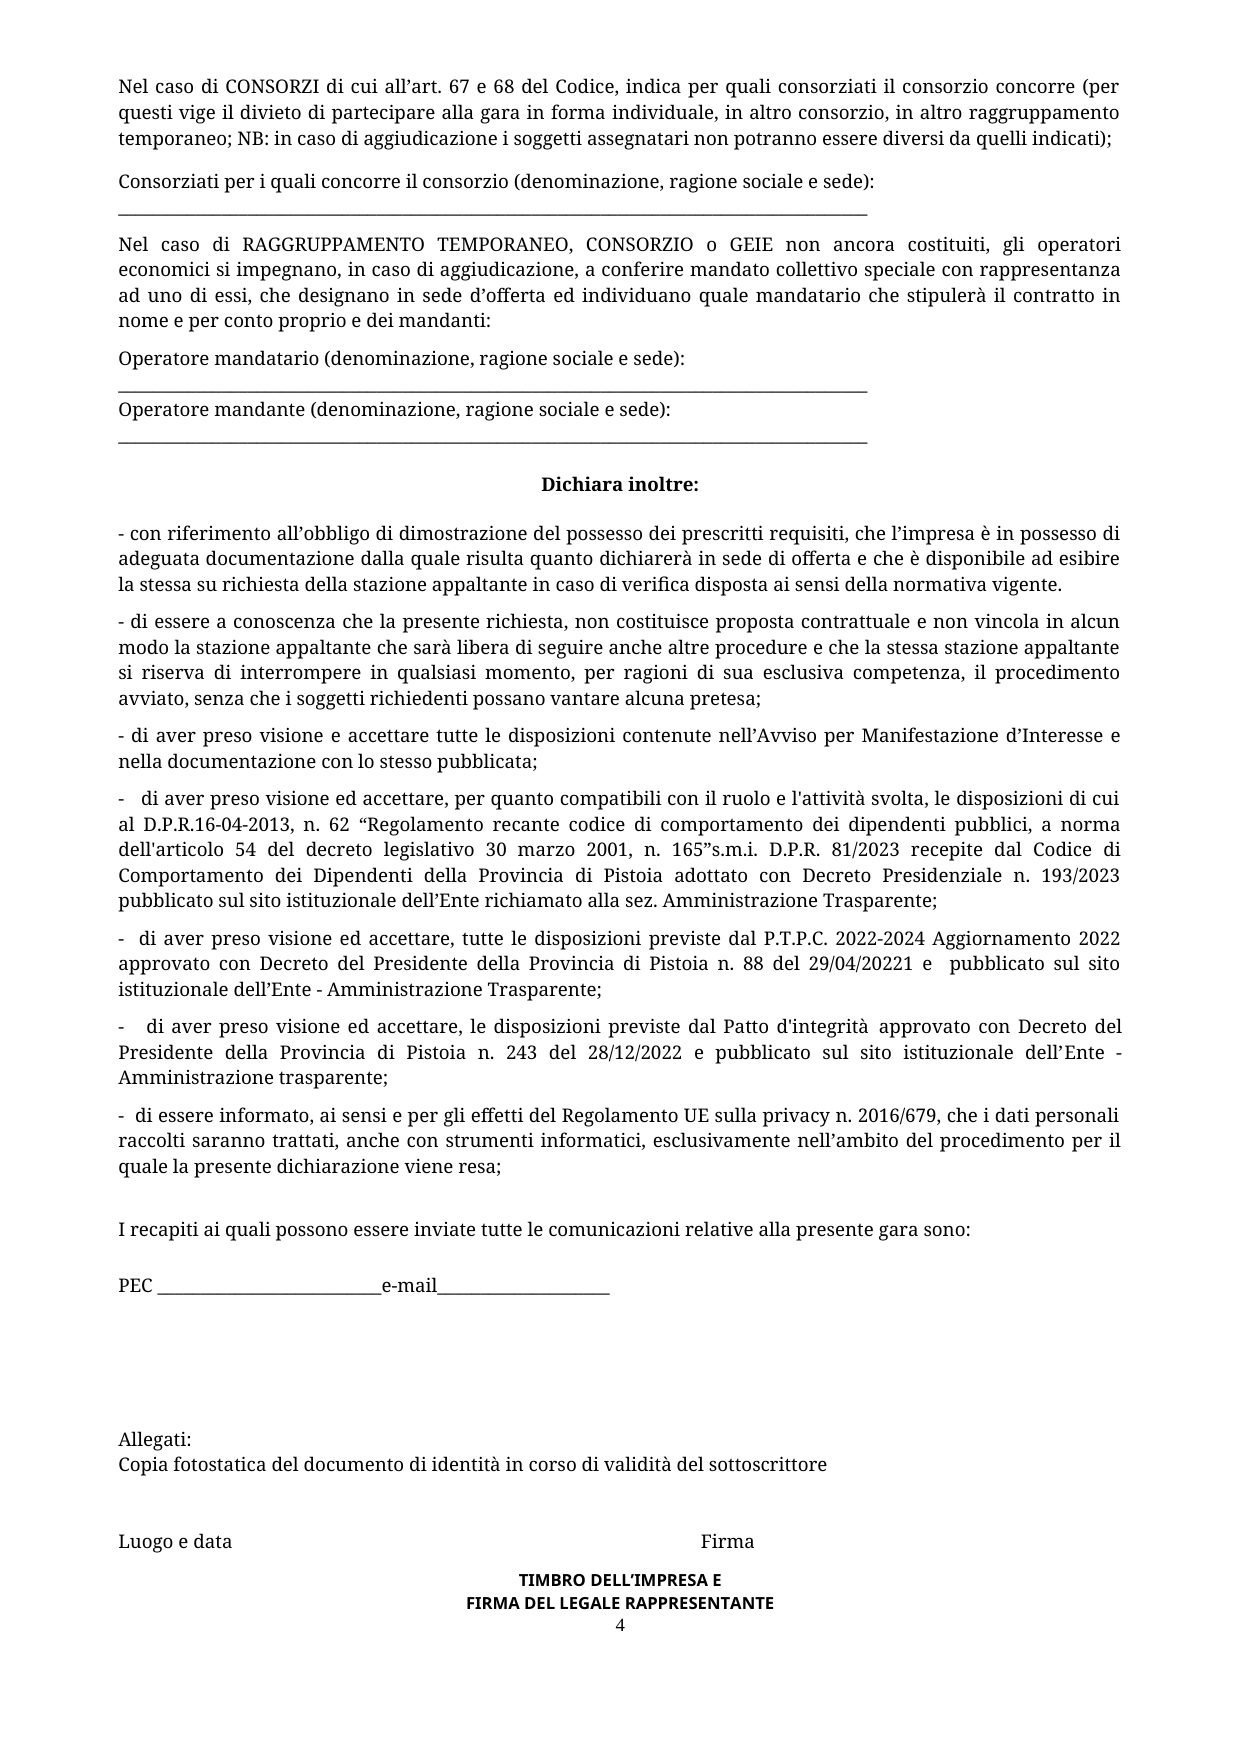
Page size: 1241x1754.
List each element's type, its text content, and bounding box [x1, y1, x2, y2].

text - di essere a conoscenza che la presente richiesta, non costituisce proposta contrattuale e non vincola in alcun modo la stazione appaltante che sarà libera di seguire anche altre procedure e che la stessa stazione appaltante si riserva di interrompere in qualsiasi momento, per ragioni di sua esclusiva competenza, il procedimento avviato, senza che i soggetti richiedenti possano vantare alcuna pretesa; [118, 609, 1122, 711]
text _______________________________________________________________________________________ [118, 422, 1122, 447]
text - di aver preso visione ed accettare, le disposizioni previste dal Patto d'integrità APPROVATO CON DECRETO DEL PRESIDENTE DELLA PROVINCIA DI PISTOIA N. 243 DEL 28/12/2022 E PUBBLICATO SUL SITO ISTITUZIONALE DELL’ENTE - AMMINISTRAZIONE TRASPARENTE; [118, 1013, 1122, 1090]
text Operatore mandante (denominazione, ragione sociale e sede): [118, 396, 1122, 422]
text _______________________________________________________________________________________ [118, 371, 1122, 396]
text - con riferimento all’obbligo di dimostrazione del possesso dei prescritti requisiti, che l’impresa è in possesso di adeguata documentazione dalla quale risulta quanto dichiarerà in sede di offerta e che è disponibile ad esibire la stessa su richiesta della stazione appaltante in caso di verifica disposta ai sensi della normativa vigente. [118, 520, 1122, 597]
text - di essere informato, ai sensi e per gli effetti del Regolamento UE sulla privacy n. 2016/679, che i dati personali raccolti saranno trattati, anche con strumenti informatici, esclusivamente nell’ambito del procedimento per il quale la presente dichiarazione viene resa; [118, 1102, 1122, 1178]
text I recapiti ai quali possono essere inviate tutte le comunicazioni relative alla presente gara sono: [118, 1216, 1122, 1241]
text Dichiara inoltre: [118, 471, 1122, 496]
text - di aver preso visione e accettare tutte le disposizioni contenute nell’Avviso per Manifestazione d’Interesse e nella documentazione con lo stesso pubblicata; [118, 723, 1122, 774]
text Nel caso di CONSORZI di cui all’art. 67 e 68 del Codice, indica per quali consorziati il consorzio concorre (per questi vige il divieto di partecipare alla gara in forma individuale, in altro consorzio, in altro raggruppamento temporaneo; NB: in caso di aggiudicazione i soggetti assegnatari non potranno essere diversi da quelli indicati); [118, 74, 1122, 150]
text PEC __________________________e-mail____________________ [118, 1273, 1122, 1298]
text Allegati: [118, 1426, 1122, 1451]
text _______________________________________________________________________________________ [118, 194, 1122, 219]
text - di aver preso visione ed accettare, tutte le disposizioni previste dal P.T.P.C. 2022-2024 Aggiornamento 2022 approvato con Decreto del Presidente della Provincia di Pistoia n. 88 del 29/04/20221 e pubblicato sul sito istituzionale dell’Ente - Amministrazione Trasparente; [118, 925, 1122, 1002]
text Operatore mandatario (denominazione, ragione sociale e sede): [118, 345, 1122, 371]
text Copia fotostatica del documento di identità in corso di validità del sottoscrittore [118, 1451, 1122, 1477]
text Luogo e data Firma [118, 1528, 1122, 1553]
text Nel caso di RAGGRUPPAMENTO TEMPORANEO, CONSORZIO o GEIE non ancora costituiti, gli operatori economici si impegnano, in caso di aggiudicazione, a conferire mandato collettivo speciale con rappresentanza ad uno di essi, che designano in sede d’offerta ed individuano quale mandatario che stipulerà il contratto in nome e per conto proprio e dei mandanti: [118, 231, 1122, 333]
text Consorziati per i quali concorre il consorzio (denominazione, ragione sociale e sede): [118, 168, 1122, 194]
text - di aver preso visione ed accettare, per quanto compatibili con il ruolo e l'attività svolta, le disposizioni di cui al D.P.R.16-04-2013, n. 62 “Regolamento recante codice di comportamento dei dipendenti pubblici, a norma dell'articolo 54 del decreto legislativo 30 marzo 2001, n. 165”s.m.i. D.P.R. 81/2023 recepite dal Codice di Comportamento dei Dipendenti della Provincia di Pistoia adottato con Decreto Presidenziale n. 193/2023 pubblicato sul sito istituzionale dell’Ente richiamato alla sez. Amministrazione Trasparente; [118, 786, 1122, 913]
